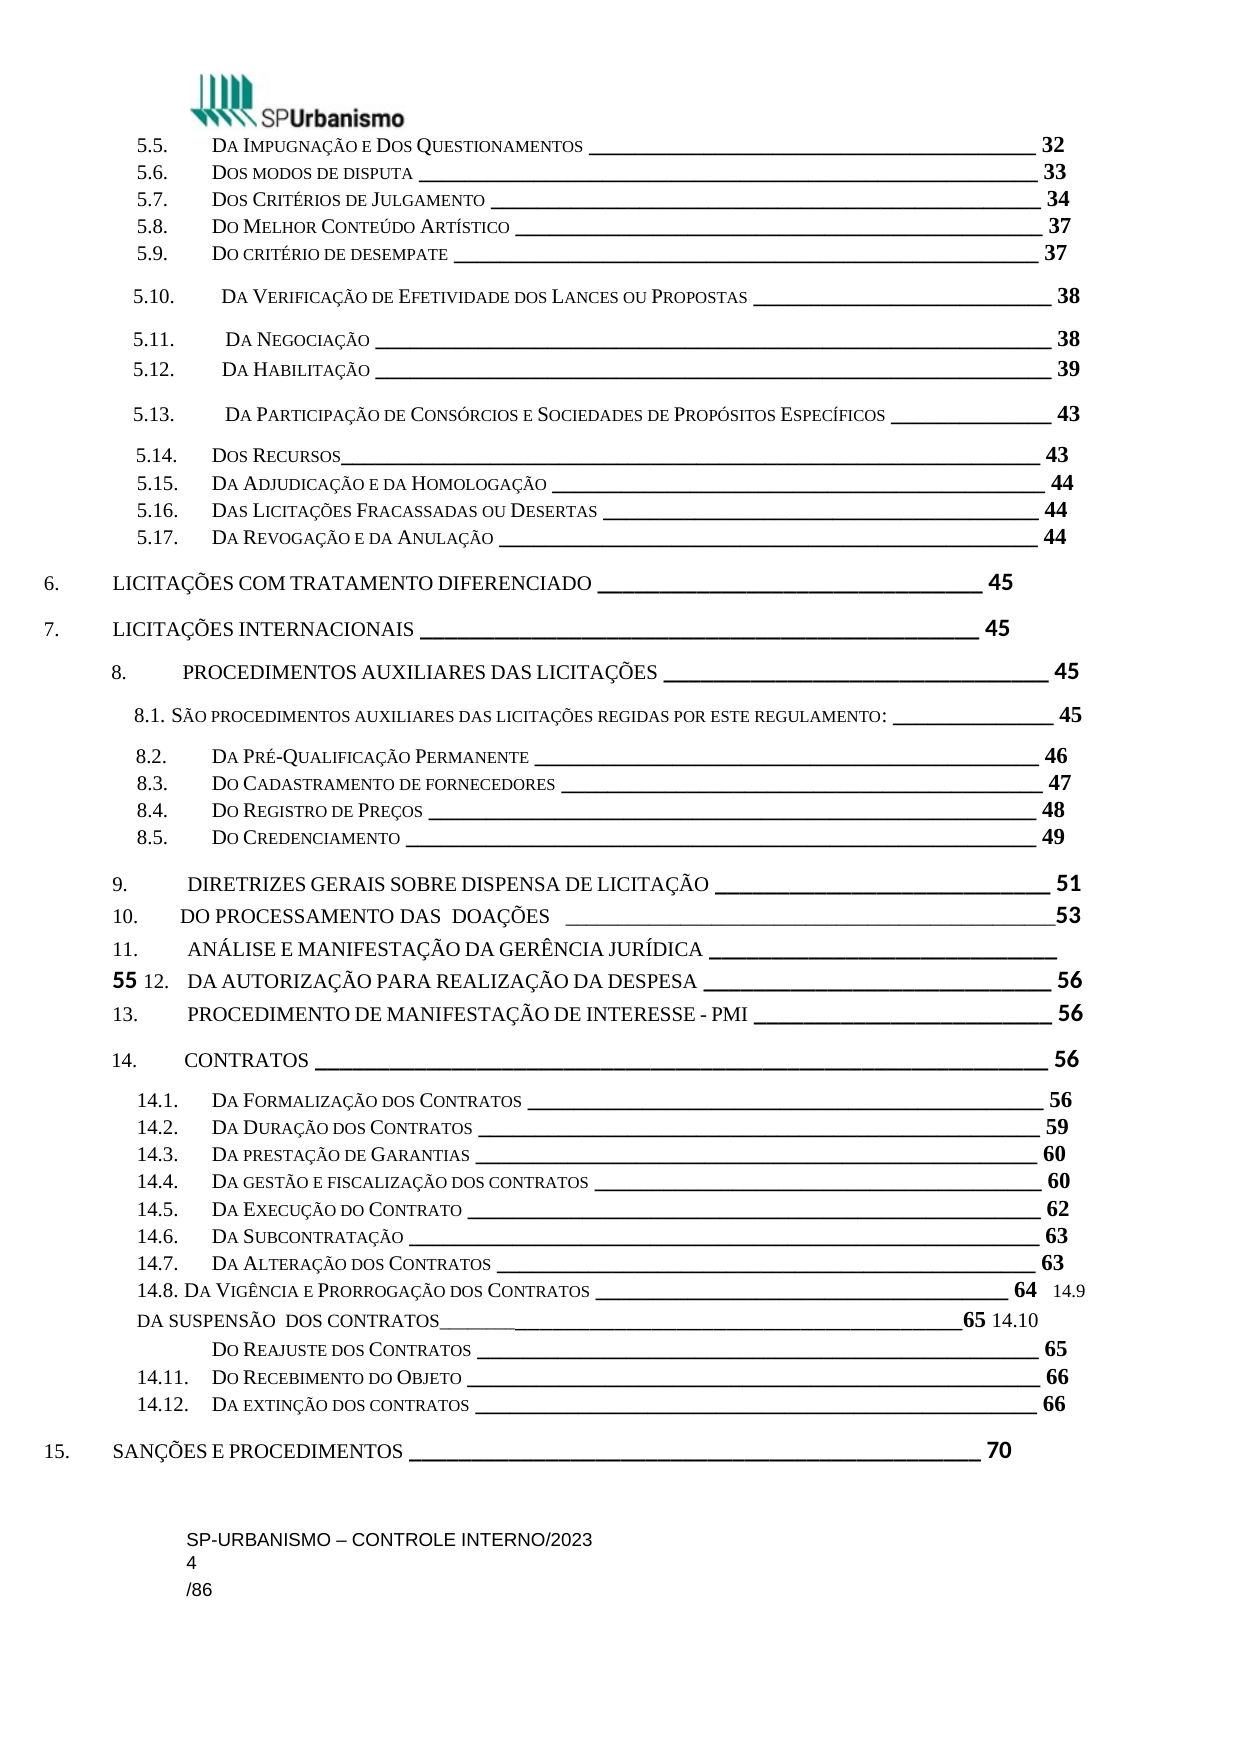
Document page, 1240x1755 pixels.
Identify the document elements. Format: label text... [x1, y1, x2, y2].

list LICITAÇÕES INTERNACIONAIS _____________________________________________ 45 [44, 612, 1086, 642]
list LICITAÇÕES COM TRATAMENTO DIFERENCIADO _______________________________ 45 [44, 566, 1086, 597]
subtitle 5.5. DA IMPUGNAÇÃO E DOS QUESTIONAMENTOS _______________________________________ 32 5.6. DOS MODOS DE DISPUTA ______________________________________________________ 33 5.7. DOS CRITÉRIOS DE JULGAMENTO ________________________________________________ 34 5.8. DO MELHOR CONTEÚDO ARTÍSTICO ______________________________________________ 37 5.9. DO CRITÉRIO DE DESEMPATE ___________________________________________________ 37 [137, 131, 1086, 265]
text 8.2. DA PRÉ-QUALIFICAÇÃO PERMANENTE ____________________________________________ 46 8.3. DO CADASTRAMENTO DE FORNECEDORES __________________________________________ 47 8.4. DO REGISTRO DE PREÇOS _____________________________________________________ 48 8.5. DO CREDENCIAMENTO _______________________________________________________ 49 [136, 742, 1086, 849]
subtitle 5.12. DA HABILITAÇÃO ___________________________________________________________ 39 [112, 354, 1086, 382]
text 5.13. DA PARTICIPAÇÃO DE CONSÓRCIOS E SOCIEDADES DE PROPÓSITOS ESPECÍFICOS ______________ 43 [112, 399, 1086, 427]
text 8.1. SÃO PROCEDIMENTOS AUXILIARES DAS LICITAÇÕES REGIDAS POR ESTE REGULAMENTO: ______________ 45 [134, 701, 1086, 727]
text 5.11. DA NEGOCIAÇÃO ___________________________________________________________ 38 [112, 324, 1086, 352]
subtitle 8. PROCEDIMENTOS AUXILIARES DAS LICITAÇÕES _______________________________ 45 [111, 655, 1086, 686]
subtitle 9. DIRETRIZES GERAIS SOBRE DISPENSA DE LICITAÇÃO ___________________________ 51 10. DO PROCESSAMENTO DAS DOAÇÕES _______________________________________________53 11. ANÁLISE E MANIFESTAÇÃO DA GERÊNCIA JURÍDICA ____________________________ 55 12. DA AUTORIZAÇÃO PARA REALIZAÇÃO DA DESPESA ____________________________ 56 13. PROCEDIMENTO DE MANIFESTAÇÃO DE INTERESSE - PMI ________________________ 56 [112, 867, 1086, 1028]
subtitle 14.1. DA FORMALIZAÇÃO DOS CONTRATOS _____________________________________________ 56 14.2. DA DURAÇÃO DOS CONTRATOS _________________________________________________ 59 14.3. DA PRESTAÇÃO DE GARANTIAS _________________________________________________ 60 14.4. DA GESTÃO E FISCALIZAÇÃO DOS CONTRATOS _______________________________________ 60 14.5. DA EXECUÇÃO DO CONTRATO __________________________________________________ 62 14.6. DA SUBCONTRATAÇÃO _______________________________________________________ 63 14.7. DA ALTERAÇÃO DOS CONTRATOS _______________________________________________ 63 14.8. DA VIGÊNCIA E PRORROGAÇÃO DOS CONTRATOS ____________________________________ 64 14.9 DA SUSPENSÃO DOS CONTRATOS____________________________________________65 14.10 DO REAJUSTE DOS CONTRATOS _________________________________________________ 65 14.11. DO RECEBIMENTO DO OBJETO __________________________________________________ 66 14.12. DA EXTINÇÃO DOS CONTRATOS _________________________________________________ 66 [137, 1086, 1086, 1417]
text 14. CONTRATOS ___________________________________________________________ 56 [111, 1043, 1086, 1073]
text 5.10. DA VERIFICAÇÃO DE EFETIVIDADE DOS LANCES OU PROPOSTAS __________________________ 38 [112, 281, 1086, 309]
list SANÇÕES E PROCEDIMENTOS ______________________________________________ 70 [44, 1434, 1086, 1464]
text 5.14. DOS RECURSOS_____________________________________________________________ 43 5.15. DA ADJUDICAÇÃO E DA HOMOLOGAÇÃO ___________________________________________ 44 5.16. DAS LICITAÇÕES FRACASSADAS OU DESERTAS ______________________________________ 44 5.17. DA REVOGAÇÃO E DA ANULAÇÃO _______________________________________________ 44 [136, 441, 1086, 549]
